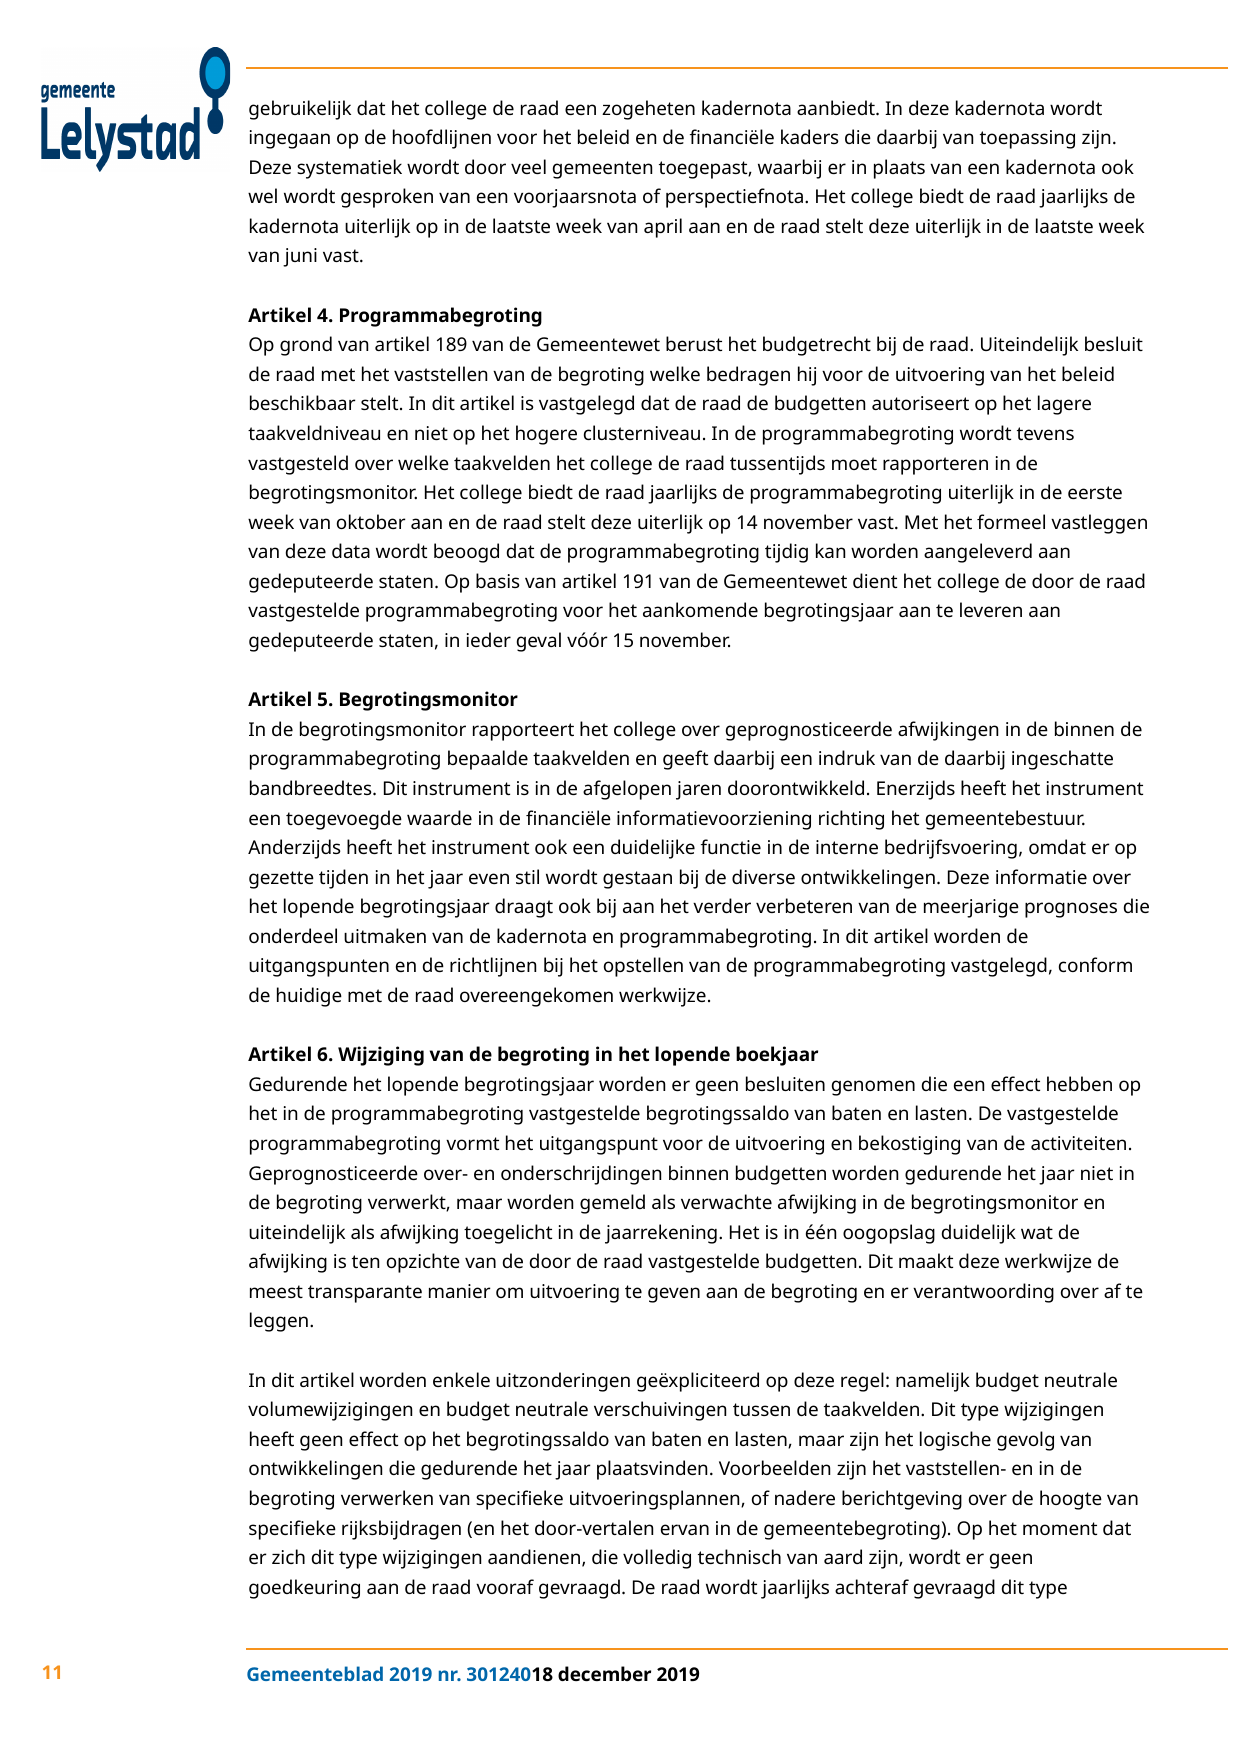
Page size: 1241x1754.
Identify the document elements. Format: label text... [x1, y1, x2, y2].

picture [41, 47, 231, 172]
text gebruikelijk dat het college de raad een zogeheten kadernota aanbiedt. In deze kadernota wordt ingegaan op de hoofdlijnen voor het beleid en de financiële kaders die daarbij van toepassing zijn. Deze systematiek wordt door veel gemeenten toegepast, waarbij er in plaats van een kadernota ook wel wordt gesproken van een voorjaarsnota of perspectiefnota. Het college biedt de raad jaarlijks de kadernota uiterlijk op in de laatste week van april aan en de raad stelt deze uiterlijk in de laatste week van juni vast. [248, 95, 1152, 268]
text In dit artikel worden enkele uitzonderingen geëxpliciteerd op deze regel: namelijk budget neutrale volumewijzigingen en budget neutrale verschuivingen tussen de taakvelden. Dit type wijzigingen heeft geen effect op het begrotingssaldo van baten en lasten, maar zijn het logische gevolg van ontwikkelingen die gedurende het jaar plaatsvinden. Voorbeelden zijn het vaststellen- en in de begroting verwerken van specifieke uitvoeringsplannen, of nadere berichtgeving over de hoogte van specifieke rijksbijdragen (en het door-vertalen ervan in de gemeentebegroting). Op het moment dat er zich dit type wijzigingen aandienen, die volledig technisch van aard zijn, wordt er geen goedkeuring aan de raad vooraf gevraagd. De raad wordt jaarlijks achteraf gevraagd dit type [248, 1367, 1152, 1600]
text Gedurende het lopende begrotingsjaar worden er geen besluiten genomen die een effect hebben op het in de programmabegroting vastgestelde begrotingssaldo van baten en lasten. De vastgestelde programmabegroting vormt het uitgangspunt voor de uitvoering en bekostiging van de activiteiten. Geprognosticeerde over- en onderschrijdingen binnen budgetten worden gedurende het jaar niet in de begroting verwerkt, maar worden gemeld als verwachte afwijking in de begrotingsmonitor en uiteindelijk als afwijking toegelicht in de jaarrekening. Het is in één oogopslag duidelijk wat de afwijking is ten opzichte van de door de raad vastgestelde budgetten. Dit maakt deze werkwijze de meest transparante manier om uitvoering te geven aan de begroting en er verantwoording over af te leggen. [248, 1071, 1152, 1333]
text Artikel 6. Wijziging van de begroting in het lopende boekjaar [248, 1041, 1152, 1067]
text Artikel 4. Programmabegroting [248, 302, 1152, 328]
text Op grond van artikel 189 van de Gemeentewet berust het budgetrecht bij de raad. Uiteindelijk besluit de raad met het vaststellen van de begroting welke bedragen hij voor de uitvoering van het beleid beschikbaar stelt. In dit artikel is vastgelegd dat de raad de budgetten autoriseert op het lagere taakveldniveau en niet op het hogere clusterniveau. In de programmabegroting wordt tevens vastgesteld over welke taakvelden het college de raad tussentijds moet rapporteren in de begrotingsmonitor. Het college biedt de raad jaarlijks de programmabegroting uiterlijk in de eerste week van oktober aan en de raad stelt deze uiterlijk op 14 november vast. Met het formeel vastleggen van deze data wordt beoogd dat de programmabegroting tijdig kan worden aangeleverd aan gedeputeerde staten. Op basis van artikel 191 van de Gemeentewet dient het college de door de raad vastgestelde programmabegroting voor het aankomende begrotingsjaar aan te leveren aan gedeputeerde staten, in ieder geval vóór 15 november. [248, 331, 1152, 653]
text In de begrotingsmonitor rapporteert het college over geprognosticeerde afwijkingen in de binnen de programmabegroting bepaalde taakvelden en geeft daarbij een indruk van de daarbij ingeschatte bandbreedtes. Dit instrument is in de afgelopen jaren doorontwikkeld. Enerzijds heeft het instrument een toegevoegde waarde in de financiële informatievoorziening richting het gemeentebestuur. Anderzijds heeft het instrument ook een duidelijke functie in de interne bedrijfsvoering, omdat er op gezette tijden in het jaar even stil wordt gestaan bij de diverse ontwikkelingen. Deze informatie over het lopende begrotingsjaar draagt ook bij aan het verder verbeteren van de meerjarige prognoses die onderdeel uitmaken van de kadernota en programmabegroting. In dit artikel worden de uitgangspunten en de richtlijnen bij het opstellen van de programmabegroting vastgelegd, conform de huidige met de raad overeengekomen werkwijze. [248, 716, 1152, 1008]
text Artikel 5. Begrotingsmonitor [248, 686, 1152, 712]
